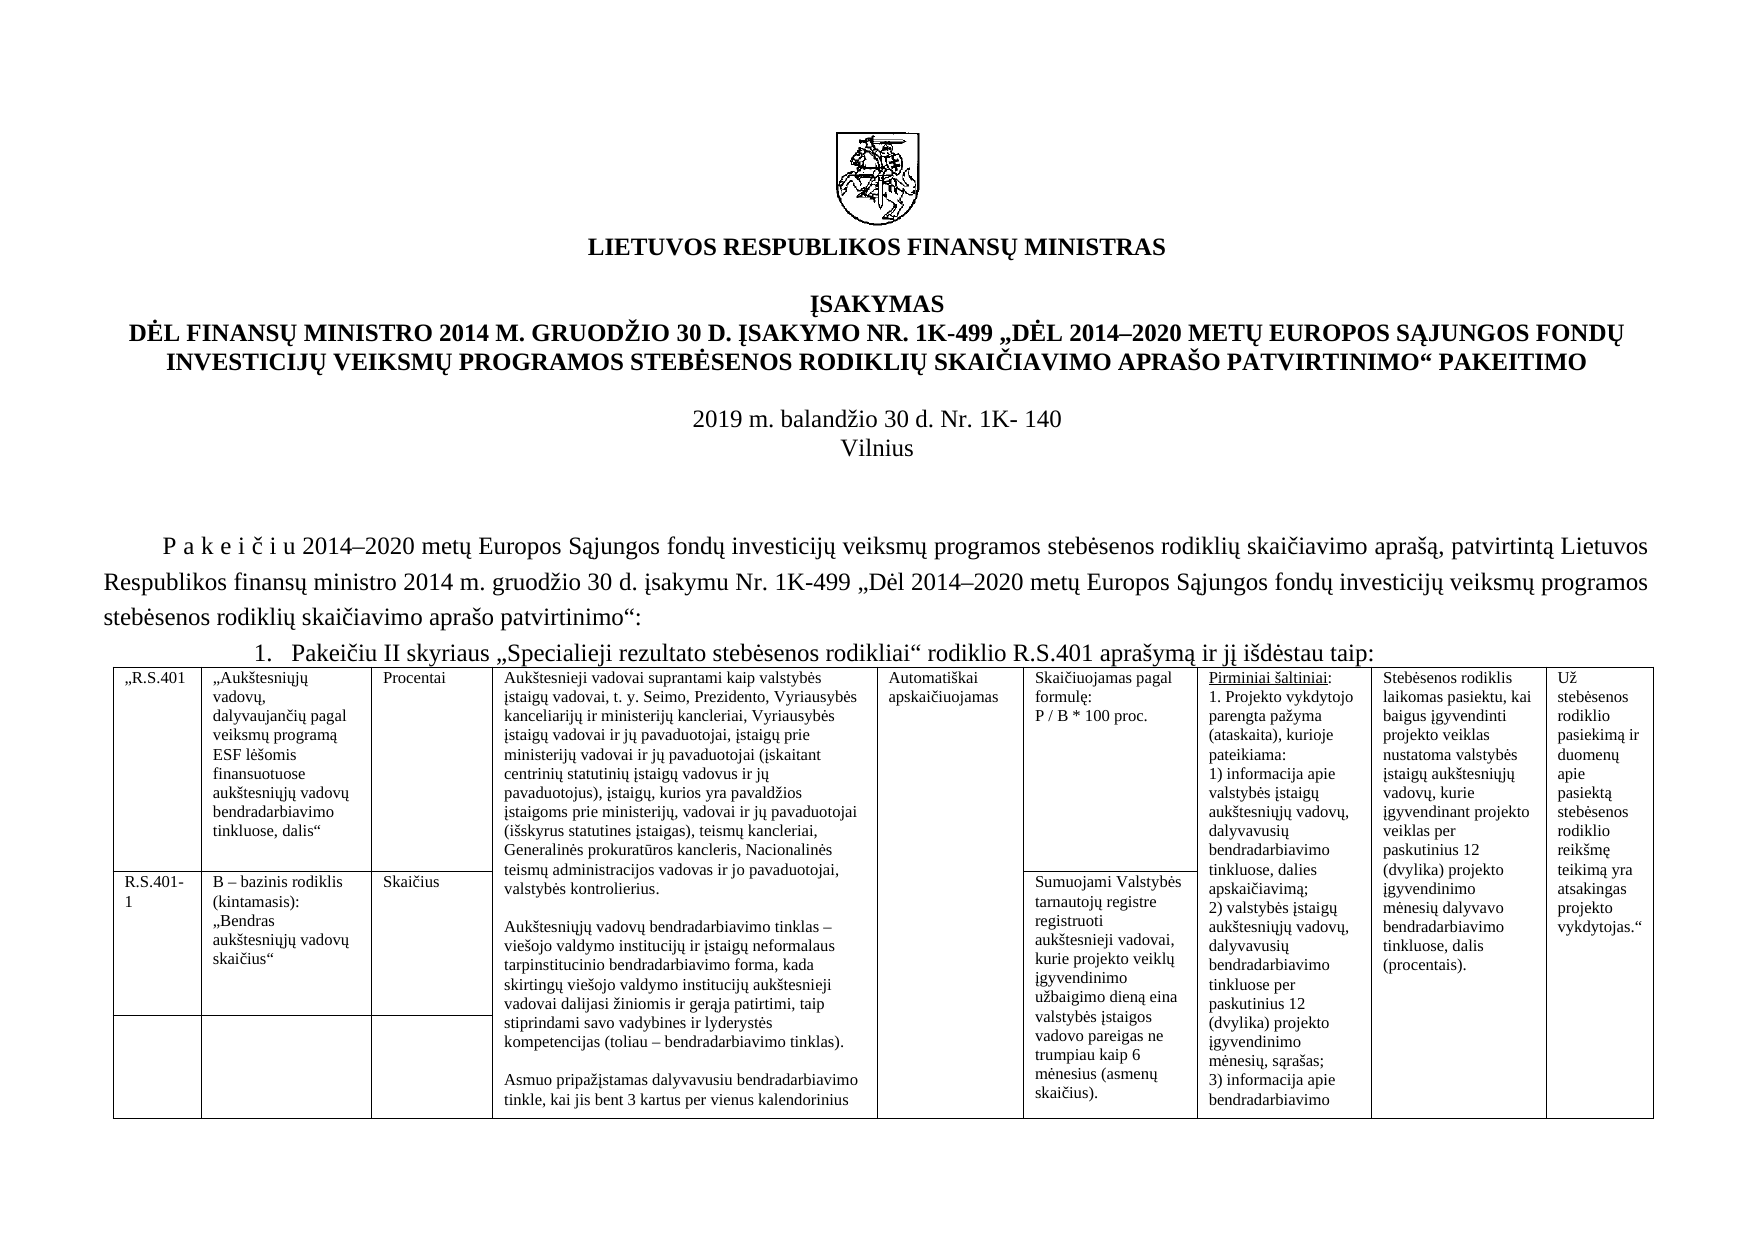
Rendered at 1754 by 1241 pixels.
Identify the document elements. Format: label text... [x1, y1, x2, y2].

table_header Automatiškai apskaičiuojamas [878, 668, 1023, 1118]
text 2019 m. balandžio 30 d. Nr. 1K- 140 [103, 404, 1651, 433]
table_header Už stebėsenos rodiklio pasiekimą ir duomenų apie pasiektą stebėsenos rodiklio reikšmę teikimą yra atsakingas projekto vykdytojas.“ [1547, 668, 1653, 1118]
table_cell R.S.401-1 [114, 872, 201, 1015]
table_cell [202, 1016, 371, 1118]
table_header Skaičiuojamas pagal formulę: P / B * 100 proc. [1024, 668, 1197, 871]
table_cell [114, 1016, 201, 1118]
table_header „R.S.401 [114, 668, 201, 871]
text P a k e i č i u 2014–2020 metų Europos Sąjungos fondų investicijų veiksmų programos stebėsenos rodiklių skaičiavimo aprašą, patvirtintą Lietuvos Respublikos finansų ministro 2014 m. gruodžio 30 d. įsakymu Nr. 1K-499 „Dėl 2014–2020 metų Europos Sąjungos fondų investicijų veiksmų programos stebėsenos rodiklių skaičiavimo aprašo patvirtinimo“: [103, 531, 1651, 631]
text Vilnius [103, 433, 1651, 462]
text LIETUVOS RESPUBLIKOS FINANSŲ MINISTRAS [103, 232, 1651, 261]
table_header Stebėsenos rodiklis laikomas pasiektu, kai baigus įgyvendinti projekto veiklas nustatoma valstybės įstaigų aukštesniųjų vadovų, kurie įgyvendinant projekto veiklas per paskutinius 12 (dvylika) projekto įgyvendinimo mėnesių dalyvavo bendradarbiavimo tinkluose, dalis (procentais). [1372, 668, 1546, 1118]
table_cell [372, 1016, 492, 1118]
table_cell B – bazinis rodiklis (kintamasis): „Bendras aukštesniųjų vadovų skaičius“ [202, 872, 371, 1015]
table_header „Aukštesniųjų vadovų, dalyvaujančių pagal veiksmų programą ESF lėšomis finansuotuose aukštesniųjų vadovų bendradarbiavimo tinkluose, dalis“ [202, 668, 371, 871]
text ĮSAKYMAS [103, 289, 1651, 318]
table_header Aukštesnieji vadovai suprantami kaip valstybės įstaigų vadovai, t. y. Seimo, Prezidento, Vyriausybės kanceliarijų ir ministerijų kancleriai, Vyriausybės įstaigų vadovai ir jų pavaduotojai, įstaigų prie ministerijų vadovai ir jų pavaduotojai (įskaitant centrinių statutinių įstaigų vadovus ir jų pavaduotojus), įstaigų, kurios yra pavaldžios įstaigoms prie ministerijų, vadovai ir jų pavaduotojai (išskyrus statutines įstaigas), teismų kancleriai, Generalinės prokuratūros kancleris, Nacionalinės teismų administracijos vadovas ir jo pavaduotojai, valstybės kontrolierius. Aukštesniųjų vadovų bendradarbiavimo tinklas – viešojo valdymo institucijų ir įstaigų neformalaus tarpinstitucinio bendradarbiavimo forma, kada skirtingų viešojo valdymo institucijų aukštesnieji vadovai dalijasi žiniomis ir gerąja patirtimi, taip stiprindami savo vadybines ir lyderystės kompetencijas (toliau – bendradarbiavimo tinklas). Asmuo pripažįstamas dalyvavusiu bendradarbiavimo tinkle, kai jis bent 3 kartus per vienus kalendorinius [493, 668, 877, 1118]
table_header Procentai [372, 668, 492, 871]
text 1. Pakeičiu II skyriaus „Specialieji rezultato stebėsenos rodikliai“ rodiklio R.S.401 aprašymą ir jį išdėstau taip: [254, 638, 1651, 667]
table_header Pirminiai šaltiniai: 1. Projekto vykdytojo parengta pažyma (ataskaita), kurioje pateikiama: 1) informacija apie valstybės įstaigų aukštesniųjų vadovų, dalyvavusių bendradarbiavimo tinkluose, dalies apskaičiavimą; 2) valstybės įstaigų aukštesniųjų vadovų, dalyvavusių bendradarbiavimo tinkluose per paskutinius 12 (dvylika) projekto įgyvendinimo mėnesių, sąrašas; 3) informacija apie bendradarbiavimo [1198, 668, 1371, 1118]
text DĖL FINANSŲ MINISTRO 2014 M. GRUODŽIO 30 D. ĮSAKYMO NR. 1K-499 „DĖL 2014–2020 METŲ EUROPOS SĄJUNGOS FONDŲ INVESTICIJŲ VEIKSMŲ PROGRAMOS STEBĖSENOS RODIKLIŲ SKAIČIAVIMO APRAŠO PATVIRTINIMO“ PAKEITIMO [103, 318, 1651, 376]
table_cell Sumuojami Valstybės tarnautojų registre registruoti aukštesnieji vadovai, kurie projekto veiklų įgyvendinimo užbaigimo dieną eina valstybės įstaigos vadovo pareigas ne trumpiau kaip 6 mėnesius (asmenų skaičius). [1024, 872, 1197, 1118]
table_cell Skaičius [372, 872, 492, 1015]
